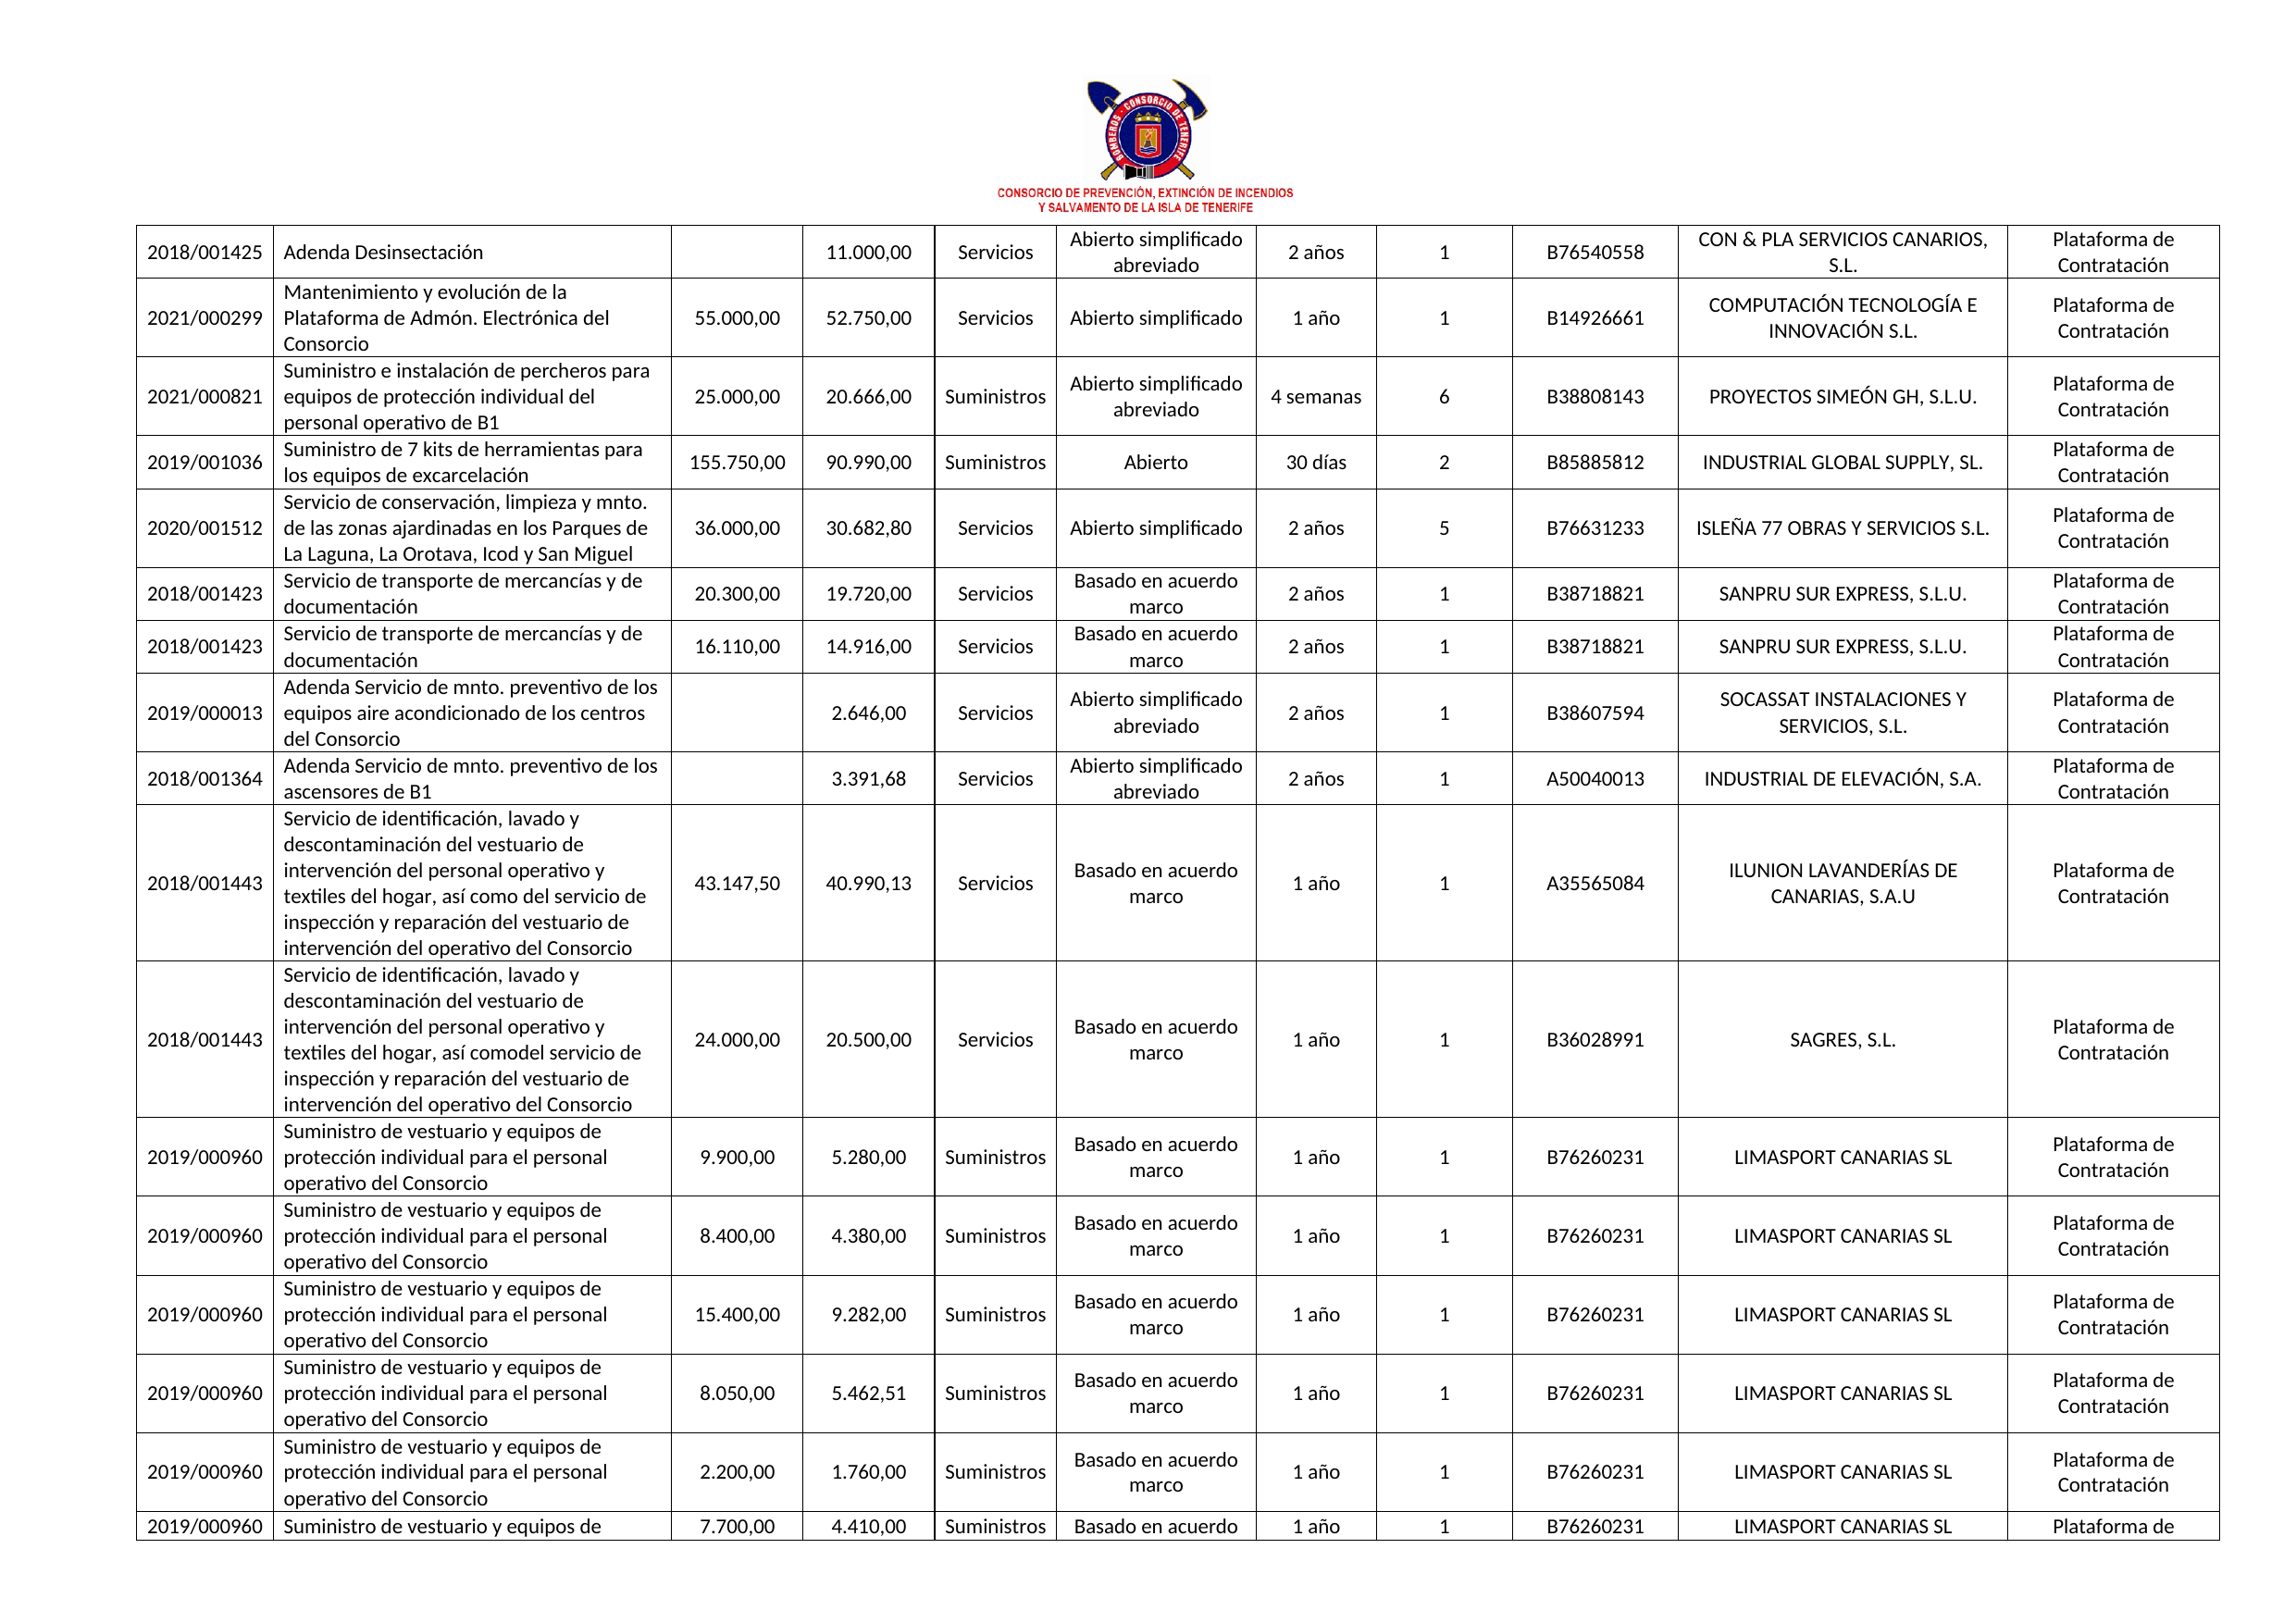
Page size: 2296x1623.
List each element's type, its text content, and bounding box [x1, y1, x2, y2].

table_cell B76631233 [1513, 489, 1678, 566]
table_cell 9.900,00 [672, 1118, 802, 1196]
table_cell 11.000,00 [803, 226, 934, 278]
table_cell Abierto simplificado abreviado [1057, 226, 1256, 278]
table_cell 2 años [1257, 621, 1376, 673]
table_cell Servicios [936, 805, 1056, 960]
table_cell Basado en acuerdo marco [1057, 568, 1256, 619]
table_cell SAGRES, S.L. [1679, 961, 2007, 1117]
table_cell LIMASPORT CANARIAS SL [1679, 1196, 2007, 1274]
table_cell [672, 226, 802, 278]
table_cell B36028991 [1513, 961, 1678, 1117]
table_cell Abierto simplificado [1057, 489, 1256, 566]
table_cell B76260231 [1513, 1512, 1678, 1540]
table_cell 2018/001423 [137, 568, 273, 619]
table_cell 1 [1377, 1512, 1512, 1540]
table_cell Plataforma de Contratación [2008, 1118, 2219, 1196]
table_cell 4.380,00 [803, 1196, 934, 1274]
table_cell 2 años [1257, 674, 1376, 751]
table_cell 2018/001364 [137, 752, 273, 804]
table_cell 2019/001036 [137, 436, 273, 488]
table_cell Basado en acuerdo marco [1057, 1276, 1256, 1353]
table_cell 9.282,00 [803, 1276, 934, 1353]
table_cell Plataforma de Contratación [2008, 1276, 2219, 1353]
table_cell 1 [1377, 621, 1512, 673]
table_cell Abierto [1057, 436, 1256, 488]
table_cell A50040013 [1513, 752, 1678, 804]
table_cell Plataforma de Contratación [2008, 805, 2219, 960]
table_cell 20.500,00 [803, 961, 934, 1117]
table_cell 2018/001423 [137, 621, 273, 673]
table_cell [672, 752, 802, 804]
table_cell 6 [1377, 357, 1512, 435]
table_cell Servicios [936, 961, 1056, 1117]
table_cell Servicio de conservación, limpieza y mnto. de las zonas ajardinadas en los Parques de La Laguna, La Orotava, Icod y San Miguel [274, 489, 671, 566]
table_cell 2019/000013 [137, 674, 273, 751]
table_cell 155.750,00 [672, 436, 802, 488]
table_cell 1.760,00 [803, 1433, 934, 1511]
table_cell 2019/000960 [137, 1512, 273, 1540]
table_cell Plataforma de Contratación [2008, 752, 2219, 804]
table_cell 52.750,00 [803, 279, 934, 356]
table_cell Plataforma de Contratación [2008, 436, 2219, 488]
table_cell B76260231 [1513, 1433, 1678, 1511]
table_cell B38607594 [1513, 674, 1678, 751]
table_cell 20.300,00 [672, 568, 802, 619]
table_cell 5.462,51 [803, 1355, 934, 1432]
table_cell Basado en acuerdo marco [1057, 1355, 1256, 1432]
table_cell 24.000,00 [672, 961, 802, 1117]
table_cell Suministros [936, 1512, 1056, 1540]
table_cell B38718821 [1513, 621, 1678, 673]
table_cell Abierto simplificado abreviado [1057, 357, 1256, 435]
table_cell Suministro de vestuario y equipos de protección individual para el personal operativo del Consorcio [274, 1355, 671, 1432]
table_cell SANPRU SUR EXPRESS, S.L.U. [1679, 568, 2007, 619]
table_cell LIMASPORT CANARIAS SL [1679, 1433, 2007, 1511]
table_cell Suministros [936, 357, 1056, 435]
table_cell Plataforma de Contratación [2008, 961, 2219, 1117]
table_cell B76540558 [1513, 226, 1678, 278]
table_cell Servicios [936, 226, 1056, 278]
table_cell 5 [1377, 489, 1512, 566]
table_cell SOCASSAT INSTALACIONES Y SERVICIOS, S.L. [1679, 674, 2007, 751]
table_cell Suministros [936, 1433, 1056, 1511]
table_cell Servicios [936, 279, 1056, 356]
table_cell Servicio de transporte de mercancías y de documentación [274, 621, 671, 673]
table_cell 30.682,80 [803, 489, 934, 566]
table_cell Abierto simplificado abreviado [1057, 674, 1256, 751]
table_cell 55.000,00 [672, 279, 802, 356]
table_cell INDUSTRIAL GLOBAL SUPPLY, SL. [1679, 436, 2007, 488]
table_cell Servicios [936, 568, 1056, 619]
table_cell B76260231 [1513, 1196, 1678, 1274]
table_cell B38718821 [1513, 568, 1678, 619]
table_cell B76260231 [1513, 1355, 1678, 1432]
table_cell 2021/000299 [137, 279, 273, 356]
table_cell 2019/000960 [137, 1196, 273, 1274]
table_cell [672, 674, 802, 751]
table_cell Basado en acuerdo marco [1057, 621, 1256, 673]
table_cell 2 años [1257, 226, 1376, 278]
table_cell 90.990,00 [803, 436, 934, 488]
table_cell Suministro e instalación de percheros para equipos de protección individual del personal operativo de B1 [274, 357, 671, 435]
table_cell 2020/001512 [137, 489, 273, 566]
table_cell COMPUTACIÓN TECNOLOGÍA E INNOVACIÓN S.L. [1679, 279, 2007, 356]
table_cell Plataforma de Contratación [2008, 226, 2219, 278]
table_cell B38808143 [1513, 357, 1678, 435]
table_cell Plataforma de Contratación [2008, 1196, 2219, 1274]
table_cell Adenda Servicio de mnto. preventivo de los ascensores de B1 [274, 752, 671, 804]
table_cell Suministros [936, 1355, 1056, 1432]
table_cell LIMASPORT CANARIAS SL [1679, 1512, 2007, 1540]
table_cell 2019/000960 [137, 1433, 273, 1511]
table_cell 1 año [1257, 961, 1376, 1117]
table_cell Servicios [936, 621, 1056, 673]
table_cell 8.400,00 [672, 1196, 802, 1274]
table_cell Plataforma de Contratación [2008, 568, 2219, 619]
table_cell 1 [1377, 674, 1512, 751]
table_cell Mantenimiento y evolución de la Plataforma de Admón. Electrónica del Consorcio [274, 279, 671, 356]
table_cell Abierto simplificado abreviado [1057, 752, 1256, 804]
table_cell 1 año [1257, 805, 1376, 960]
table_cell Plataforma de [2008, 1512, 2219, 1540]
table_cell B85885812 [1513, 436, 1678, 488]
table_cell 2021/000821 [137, 357, 273, 435]
table_cell 1 [1377, 752, 1512, 804]
table_cell 1 [1377, 568, 1512, 619]
table_cell 2 [1377, 436, 1512, 488]
table_cell Servicio de identificación, lavado y descontaminación del vestuario de intervención del personal operativo y textiles del hogar, así comodel servicio de inspección y reparación del vestuario de intervención del operativo del Consorcio [274, 961, 671, 1117]
table_cell 1 [1377, 805, 1512, 960]
table_cell Adenda Desinsectación [274, 226, 671, 278]
table_cell 1 año [1257, 1196, 1376, 1274]
table_cell 43.147,50 [672, 805, 802, 960]
table_cell 4.410,00 [803, 1512, 934, 1540]
table_cell 2018/001443 [137, 961, 273, 1117]
table_cell Servicios [936, 489, 1056, 566]
table_cell Servicios [936, 674, 1056, 751]
table_cell 1 año [1257, 1355, 1376, 1432]
table_cell 1 año [1257, 1118, 1376, 1196]
table_cell B14926661 [1513, 279, 1678, 356]
table_cell LIMASPORT CANARIAS SL [1679, 1355, 2007, 1432]
table_cell 20.666,00 [803, 357, 934, 435]
table_cell 40.990,13 [803, 805, 934, 960]
table_cell LIMASPORT CANARIAS SL [1679, 1118, 2007, 1196]
table_cell 1 año [1257, 1512, 1376, 1540]
table_cell 30 días [1257, 436, 1376, 488]
table_cell Suministros [936, 436, 1056, 488]
table_cell Servicio de transporte de mercancías y de documentación [274, 568, 671, 619]
table_cell 19.720,00 [803, 568, 934, 619]
table_cell 2 años [1257, 489, 1376, 566]
table_cell Plataforma de Contratación [2008, 621, 2219, 673]
table_cell ISLEÑA 77 OBRAS Y SERVICIOS S.L. [1679, 489, 2007, 566]
table_cell 1 [1377, 1196, 1512, 1274]
table_cell 1 [1377, 1355, 1512, 1432]
table_cell ILUNION LAVANDERÍAS DE CANARIAS, S.A.U [1679, 805, 2007, 960]
table_cell 3.391,68 [803, 752, 934, 804]
table_cell Servicios [936, 752, 1056, 804]
table_cell Abierto simplificado [1057, 279, 1256, 356]
table_cell Basado en acuerdo marco [1057, 1196, 1256, 1274]
table_cell Plataforma de Contratación [2008, 674, 2219, 751]
table_cell Plataforma de Contratación [2008, 357, 2219, 435]
table_cell 7.700,00 [672, 1512, 802, 1540]
table_cell Basado en acuerdo marco [1057, 961, 1256, 1117]
table_cell Plataforma de Contratación [2008, 1355, 2219, 1432]
table_cell 2019/000960 [137, 1276, 273, 1353]
table_cell Suministro de vestuario y equipos de protección individual para el personal operativo del Consorcio [274, 1196, 671, 1274]
table_cell 5.280,00 [803, 1118, 934, 1196]
table_cell INDUSTRIAL DE ELEVACIÓN, S.A. [1679, 752, 2007, 804]
table_cell Servicio de identificación, lavado y descontaminación del vestuario de intervención del personal operativo y textiles del hogar, así como del servicio de inspección y reparación del vestuario de intervención del operativo del Consorcio [274, 805, 671, 960]
table_cell Plataforma de Contratación [2008, 489, 2219, 566]
table_cell 1 año [1257, 279, 1376, 356]
table_cell Plataforma de Contratación [2008, 1433, 2219, 1511]
table_cell Adenda Servicio de mnto. preventivo de los equipos aire acondicionado de los centros del Consorcio [274, 674, 671, 751]
table_cell Suministros [936, 1196, 1056, 1274]
table_cell LIMASPORT CANARIAS SL [1679, 1276, 2007, 1353]
table_cell 1 año [1257, 1276, 1376, 1353]
table_cell B76260231 [1513, 1276, 1678, 1353]
table_cell 2018/001425 [137, 226, 273, 278]
table_cell 1 [1377, 1118, 1512, 1196]
table_cell Suministro de vestuario y equipos de protección individual para el personal operativo del Consorcio [274, 1118, 671, 1196]
table_cell Suministro de vestuario y equipos de [274, 1512, 671, 1540]
table_cell B76260231 [1513, 1118, 1678, 1196]
table_cell 25.000,00 [672, 357, 802, 435]
table_cell 36.000,00 [672, 489, 802, 566]
table_cell 1 [1377, 1433, 1512, 1511]
table_cell Suministro de vestuario y equipos de protección individual para el personal operativo del Consorcio [274, 1276, 671, 1353]
table_cell 2.200,00 [672, 1433, 802, 1511]
table_cell 1 [1377, 279, 1512, 356]
table_cell Basado en acuerdo marco [1057, 1433, 1256, 1511]
table_cell 2 años [1257, 752, 1376, 804]
table_cell CON & PLA SERVICIOS CANARIOS, S.L. [1679, 226, 2007, 278]
table_cell 2019/000960 [137, 1118, 273, 1196]
table_cell Suministros [936, 1118, 1056, 1196]
table_cell 8.050,00 [672, 1355, 802, 1432]
table_cell A35565084 [1513, 805, 1678, 960]
table_cell 1 [1377, 1276, 1512, 1353]
table_cell 15.400,00 [672, 1276, 802, 1353]
table_cell Basado en acuerdo [1057, 1512, 1256, 1540]
table_cell Suministros [936, 1276, 1056, 1353]
table_cell 2018/001443 [137, 805, 273, 960]
table_cell Basado en acuerdo marco [1057, 805, 1256, 960]
table_cell PROYECTOS SIMEÓN GH, S.L.U. [1679, 357, 2007, 435]
table_cell 1 [1377, 961, 1512, 1117]
table_cell 2.646,00 [803, 674, 934, 751]
table_cell Suministro de vestuario y equipos de protección individual para el personal operativo del Consorcio [274, 1433, 671, 1511]
table_cell Plataforma de Contratación [2008, 279, 2219, 356]
table_cell 16.110,00 [672, 621, 802, 673]
table_cell Basado en acuerdo marco [1057, 1118, 1256, 1196]
table_cell 1 [1377, 226, 1512, 278]
table_cell Suministro de 7 kits de herramientas para los equipos de excarcelación [274, 436, 671, 488]
table_cell SANPRU SUR EXPRESS, S.L.U. [1679, 621, 2007, 673]
table_cell 1 año [1257, 1433, 1376, 1511]
table_cell 14.916,00 [803, 621, 934, 673]
table_cell 2 años [1257, 568, 1376, 619]
table_cell 4 semanas [1257, 357, 1376, 435]
table_cell 2019/000960 [137, 1355, 273, 1432]
